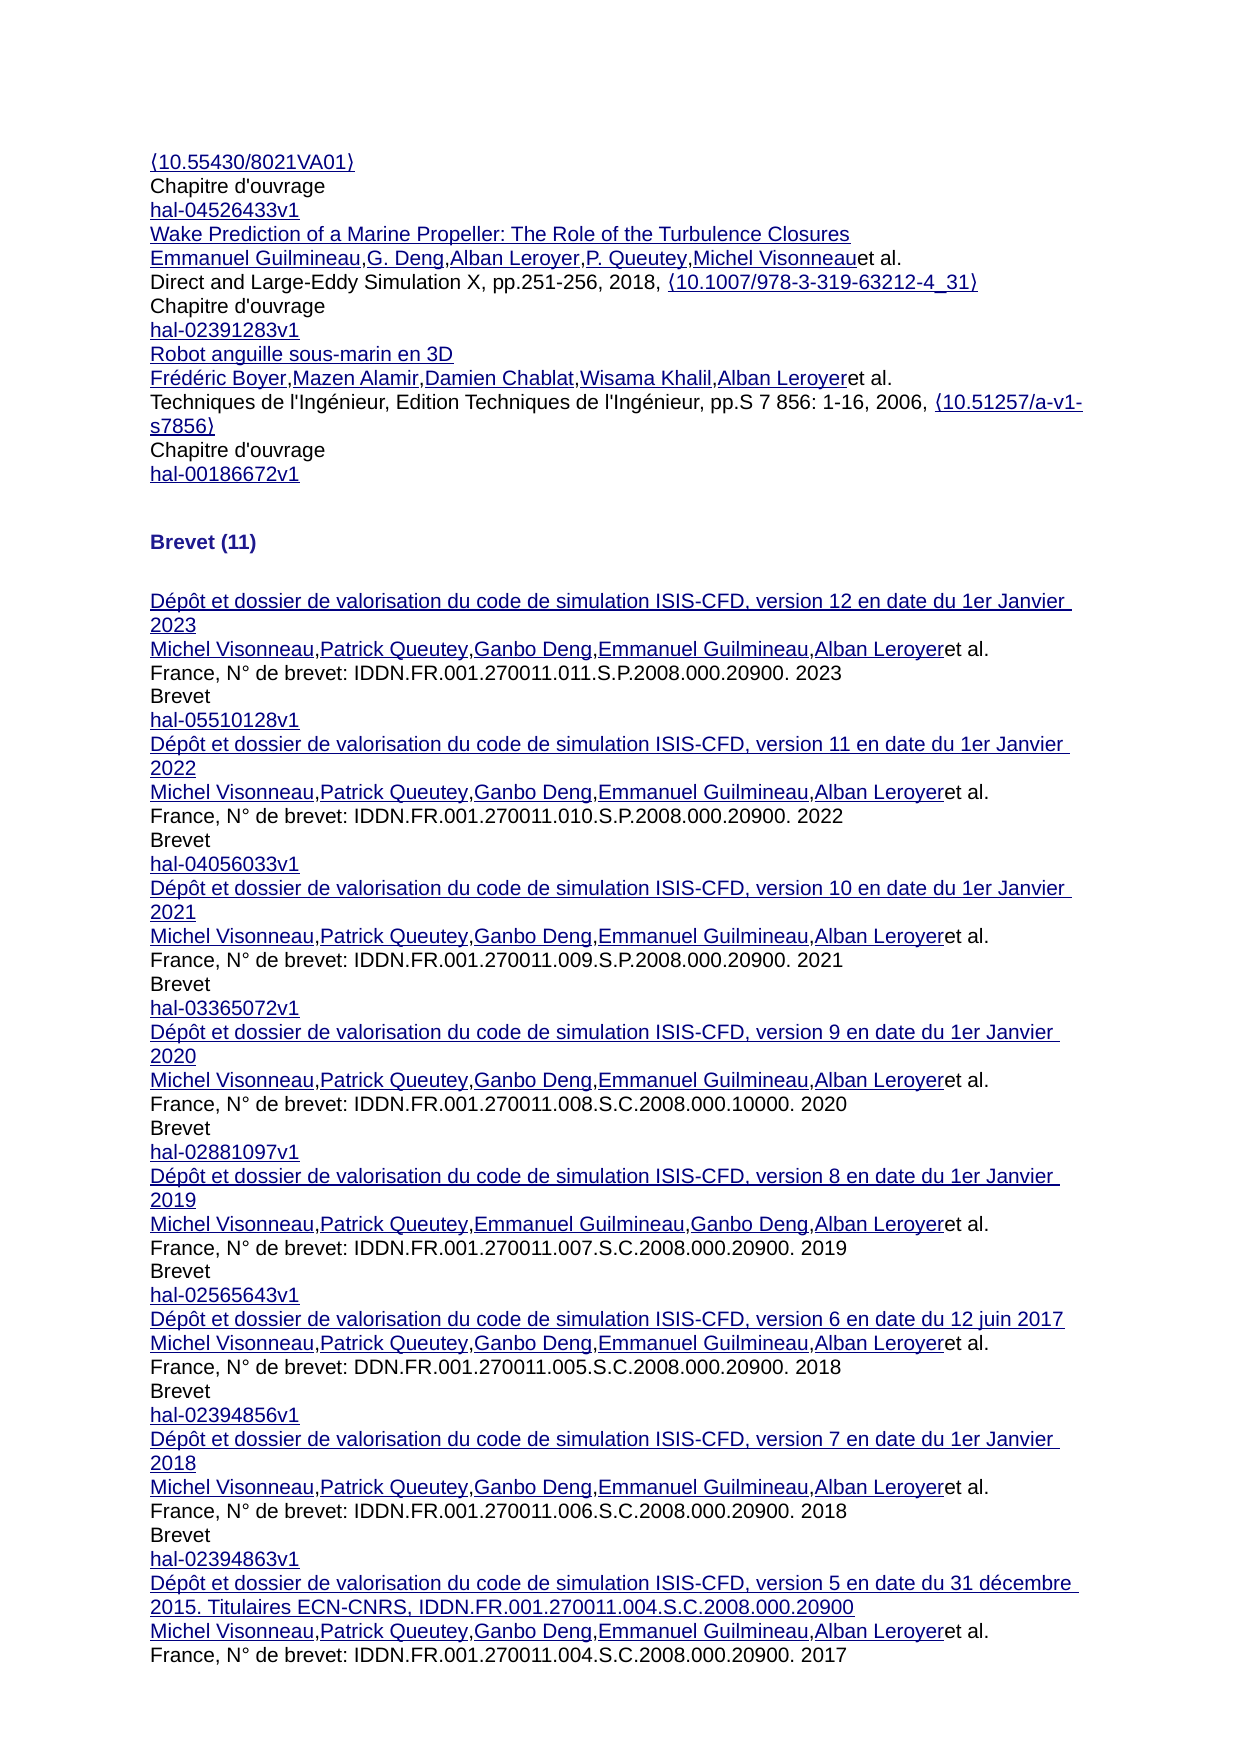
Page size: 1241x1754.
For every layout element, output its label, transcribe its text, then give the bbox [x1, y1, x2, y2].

table_cell Dépôt et dossier de valorisation du code de simulation ISIS-CFD, version 8 en date du 1er Janvier 2019 Michel Visonneau,Patrick Queutey,Emmanuel Guilmineau,Ganbo Deng,Alban Leroyeret al. France, N° de brevet: IDDN.FR.001.270011.007.S.C.2008.000.20900. 2019 Brevet hal-02565643v1 [150, 1164, 1090, 1307]
subtitle Brevet (11) [150, 530, 1090, 554]
table_header Option projet : objectif compétences Alban Leroyer,Morgan Magnin,Emilie Poirson,Gwénaëlle Le Mauff Presses polytechniques et universitaires romandes (EPFL PRESS). Prototyper pour renforcer l'expérience d'apprentissage, Pédagogie universitaire, pp.201-228, 2024, 978-2-8323-2257-4. ⟨10.55430/8021VA01⟩ Chapitre d'ouvrage hal-04526433v1 [150, 150, 1090, 222]
table_cell Dépôt et dossier de valorisation du code de simulation ISIS-CFD, version 11 en date du 1er Janvier 2022 Michel Visonneau,Patrick Queutey,Ganbo Deng,Emmanuel Guilmineau,Alban Leroyeret al. France, N° de brevet: IDDN.FR.001.270011.010.S.P.2008.000.20900. 2022 Brevet hal-04056033v1 [150, 732, 1090, 876]
table_cell Dépôt et dossier de valorisation du code de simulation ISIS-CFD, version 9 en date du 1er Janvier 2020 Michel Visonneau,Patrick Queutey,Ganbo Deng,Emmanuel Guilmineau,Alban Leroyeret al. France, N° de brevet: IDDN.FR.001.270011.008.S.C.2008.000.10000. 2020 Brevet hal-02881097v1 [150, 1020, 1090, 1163]
table_cell Dépôt et dossier de valorisation du code de simulation ISIS-CFD, version 7 en date du 1er Janvier 2018 Michel Visonneau,Patrick Queutey,Ganbo Deng,Emmanuel Guilmineau,Alban Leroyeret al. France, N° de brevet: IDDN.FR.001.270011.006.S.C.2008.000.20900. 2018 Brevet hal-02394863v1 [150, 1427, 1090, 1571]
table_cell Dépôt et dossier de valorisation du code de simulation ISIS-CFD, version 6 en date du 12 juin 2017 Michel Visonneau,Patrick Queutey,Ganbo Deng,Emmanuel Guilmineau,Alban Leroyeret al. France, N° de brevet: DDN.FR.001.270011.005.S.C.2008.000.20900. 2018 Brevet hal-02394856v1 [150, 1307, 1090, 1427]
table_cell Dépôt et dossier de valorisation du code de simulation ISIS-CFD, version 5 en date du 31 décembre 2015. Titulaires ECN-CNRS, IDDN.FR.001.270011.004.S.C.2008.000.20900 Michel Visonneau,Patrick Queutey,Ganbo Deng,Emmanuel Guilmineau,Alban Leroyeret al. France, N° de brevet: IDDN.FR.001.270011.004.S.C.2008.000.20900. 2017 [150, 1571, 1090, 1667]
table_cell Wake Prediction of a Marine Propeller: The Role of the Turbulence Closures Emmanuel Guilmineau,G. Deng,Alban Leroyer,P. Queutey,Michel Visonneauet al. Direct and Large-Eddy Simulation X, pp.251-256, 2018, ⟨10.1007/978-3-319-63212-4_31⟩ Chapitre d'ouvrage hal-02391283v1 [150, 222, 1090, 342]
table_cell Robot anguille sous-marin en 3D Frédéric Boyer,Mazen Alamir,Damien Chablat,Wisama Khalil,Alban Leroyeret al. Techniques de l'Ingénieur, Edition Techniques de l'Ingénieur, pp.S 7 856: 1-16, 2006, ⟨10.51257/a-v1-s7856⟩ Chapitre d'ouvrage hal-00186672v1 [150, 342, 1090, 485]
table_cell Dépôt et dossier de valorisation du code de simulation ISIS-CFD, version 10 en date du 1er Janvier 2021 Michel Visonneau,Patrick Queutey,Ganbo Deng,Emmanuel Guilmineau,Alban Leroyeret al. France, N° de brevet: IDDN.FR.001.270011.009.S.P.2008.000.20900. 2021 Brevet hal-03365072v1 [150, 876, 1090, 1020]
table_header Dépôt et dossier de valorisation du code de simulation ISIS-CFD, version 12 en date du 1er Janvier 2023 Michel Visonneau,Patrick Queutey,Ganbo Deng,Emmanuel Guilmineau,Alban Leroyeret al. France, N° de brevet: IDDN.FR.001.270011.011.S.P.2008.000.20900. 2023 Brevet hal-05510128v1 [150, 589, 1090, 732]
